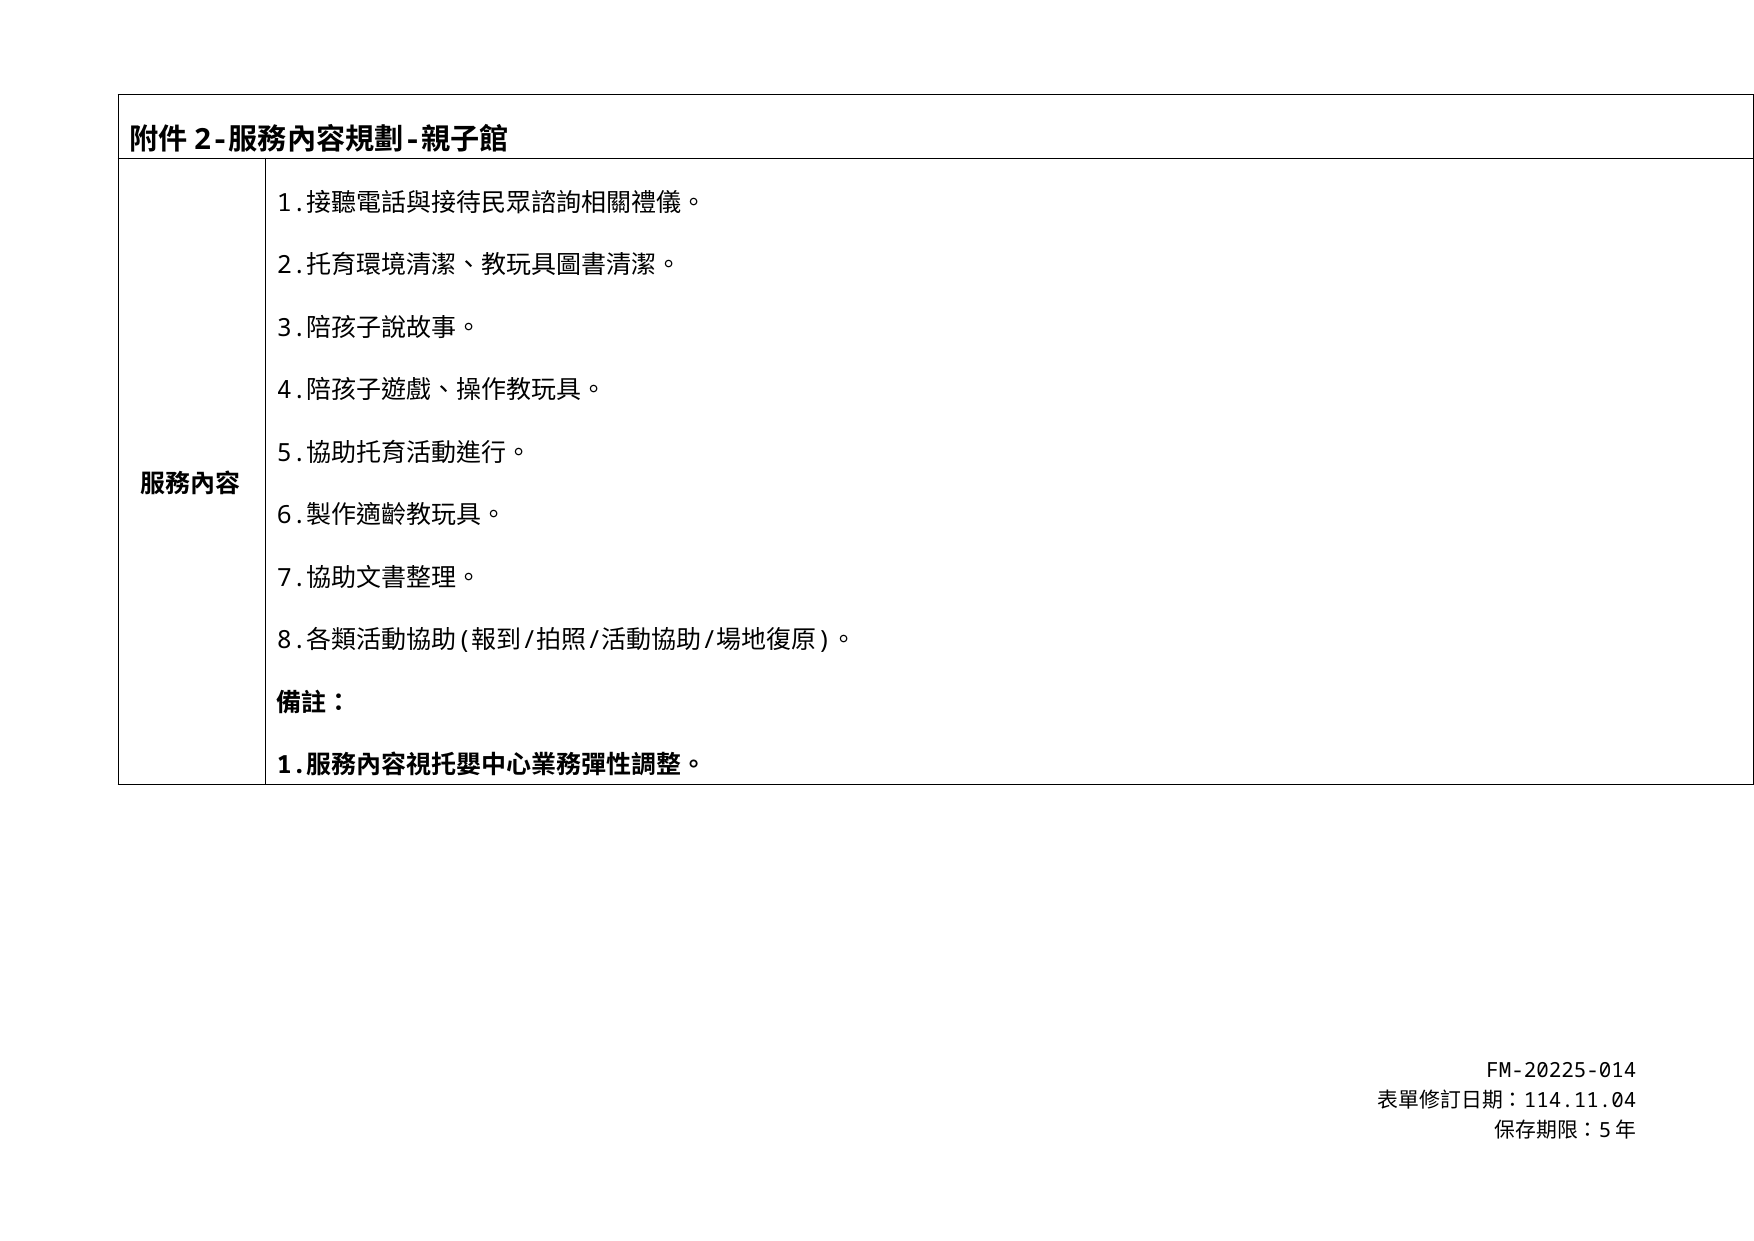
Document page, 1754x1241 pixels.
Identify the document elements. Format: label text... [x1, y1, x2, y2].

table_cell 1.接聽電話與接待民眾諮詢相關禮儀。 2.托育環境清潔、教玩具圖書清潔。 3.陪孩子說故事。 4.陪孩子遊戲、操作教玩具。 5.協助托育活動進行。 6.製作適齡教玩具。 7.協助文書整理。 8.各類活動協助(報到/拍照/活動協助/場地復原)。 備註： 1.服務內容視托嬰中心業務彈性調整。 [266, 159, 1753, 784]
table_header 附件2-服務內容規劃-親子館 [119, 95, 1753, 158]
table_cell 服務內容 [119, 159, 265, 784]
